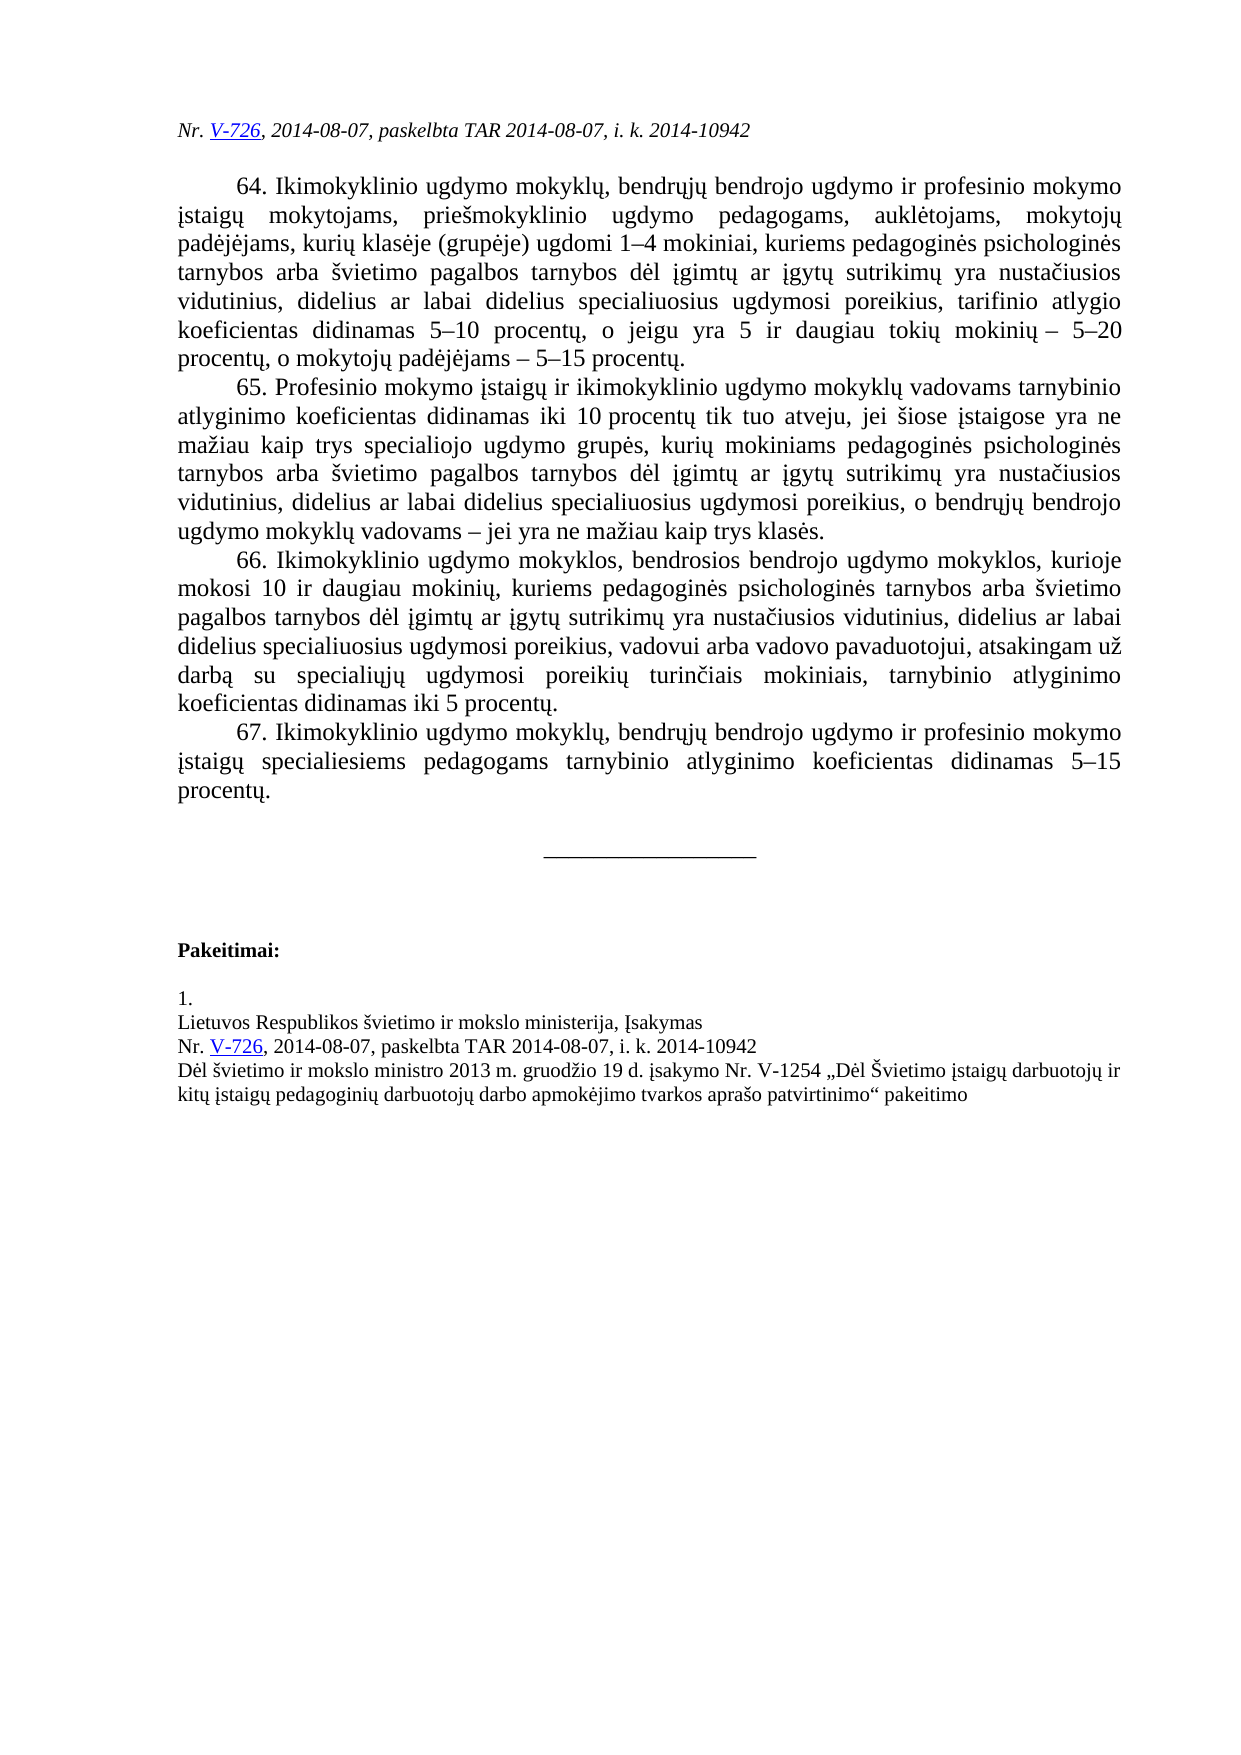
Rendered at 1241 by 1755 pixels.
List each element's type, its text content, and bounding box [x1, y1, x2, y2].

text Lietuvos Respublikos švietimo ir mokslo ministerija, Įsakymas [177, 1010, 1122, 1034]
text 65. Profesinio mokymo įstaigų ir ikimokyklinio ugdymo mokyklų vadovams tarnybinio atlyginimo koeficientas didinamas iki 10 procentų tik tuo atveju, jei šiose įstaigose yra ne mažiau kaip trys specialiojo ugdymo grupės, kurių mokiniams pedagoginės psichologinės tarnybos arba švietimo pagalbos tarnybos dėl įgimtų ar įgytų sutrikimų yra nustačiusios vidutinius, didelius ar labai didelius specialiuosius ugdymosi poreikius, o bendrųjų bendrojo ugdymo mokyklų vadovams – jei yra ne mažiau kaip trys klasės. [177, 372, 1122, 545]
text Nr. V-726, 2014-08-07, paskelbta TAR 2014-08-07, i. k. 2014-10942 [177, 118, 1122, 142]
text 1. [177, 986, 1122, 1010]
text Dėl švietimo ir mokslo ministro 2013 m. gruodžio 19 d. įsakymo Nr. V-1254 „Dėl Švietimo įstaigų darbuotojų ir kitų įstaigų pedagoginių darbuotojų darbo apmokėjimo tvarkos aprašo patvirtinimo“ pakeitimo [177, 1058, 1122, 1106]
text Pakeitimai: [177, 938, 1122, 962]
text 66. Ikimokyklinio ugdymo mokyklos, bendrosios bendrojo ugdymo mokyklos, kurioje mokosi 10 ir daugiau mokinių, kuriems pedagoginės psichologinės tarnybos arba švietimo pagalbos tarnybos dėl įgimtų ar įgytų sutrikimų yra nustačiusios vidutinius, didelius ar labai didelius specialiuosius ugdymosi poreikius, vadovui arba vadovo pavaduotojui, atsakingam už darbą su specialiųjų ugdymosi poreikių turinčiais mokiniais, tarnybinio atlyginimo koeficientas didinamas iki 5 procentų. [177, 545, 1122, 717]
text 64. Ikimokyklinio ugdymo mokyklų, bendrųjų bendrojo ugdymo ir profesinio mokymo įstaigų mokytojams, priešmokyklinio ugdymo pedagogams, auklėtojams, mokytojų padėjėjams, kurių klasėje (grupėje) ugdomi 1–4 mokiniai, kuriems pedagoginės psichologinės tarnybos arba švietimo pagalbos tarnybos dėl įgimtų ar įgytų sutrikimų yra nustačiusios vidutinius, didelius ar labai didelius specialiuosius ugdymosi poreikius, tarifinio atlygio koeficientas didinamas 5–10 procentų, o jeigu yra 5 ir daugiau tokių mokinių – 5–20 procentų, o mokytojų padėjėjams – 5–15 procentų. [177, 171, 1122, 372]
text Nr. V-726, 2014-08-07, paskelbta TAR 2014-08-07, i. k. 2014-10942 [177, 1034, 1122, 1058]
text 67. Ikimokyklinio ugdymo mokyklų, bendrųjų bendrojo ugdymo ir profesinio mokymo įstaigų specialiesiems pedagogams tarnybinio atlyginimo koeficientas didinamas 5–15 procentų. [177, 717, 1122, 803]
text _________________ [177, 832, 1122, 861]
